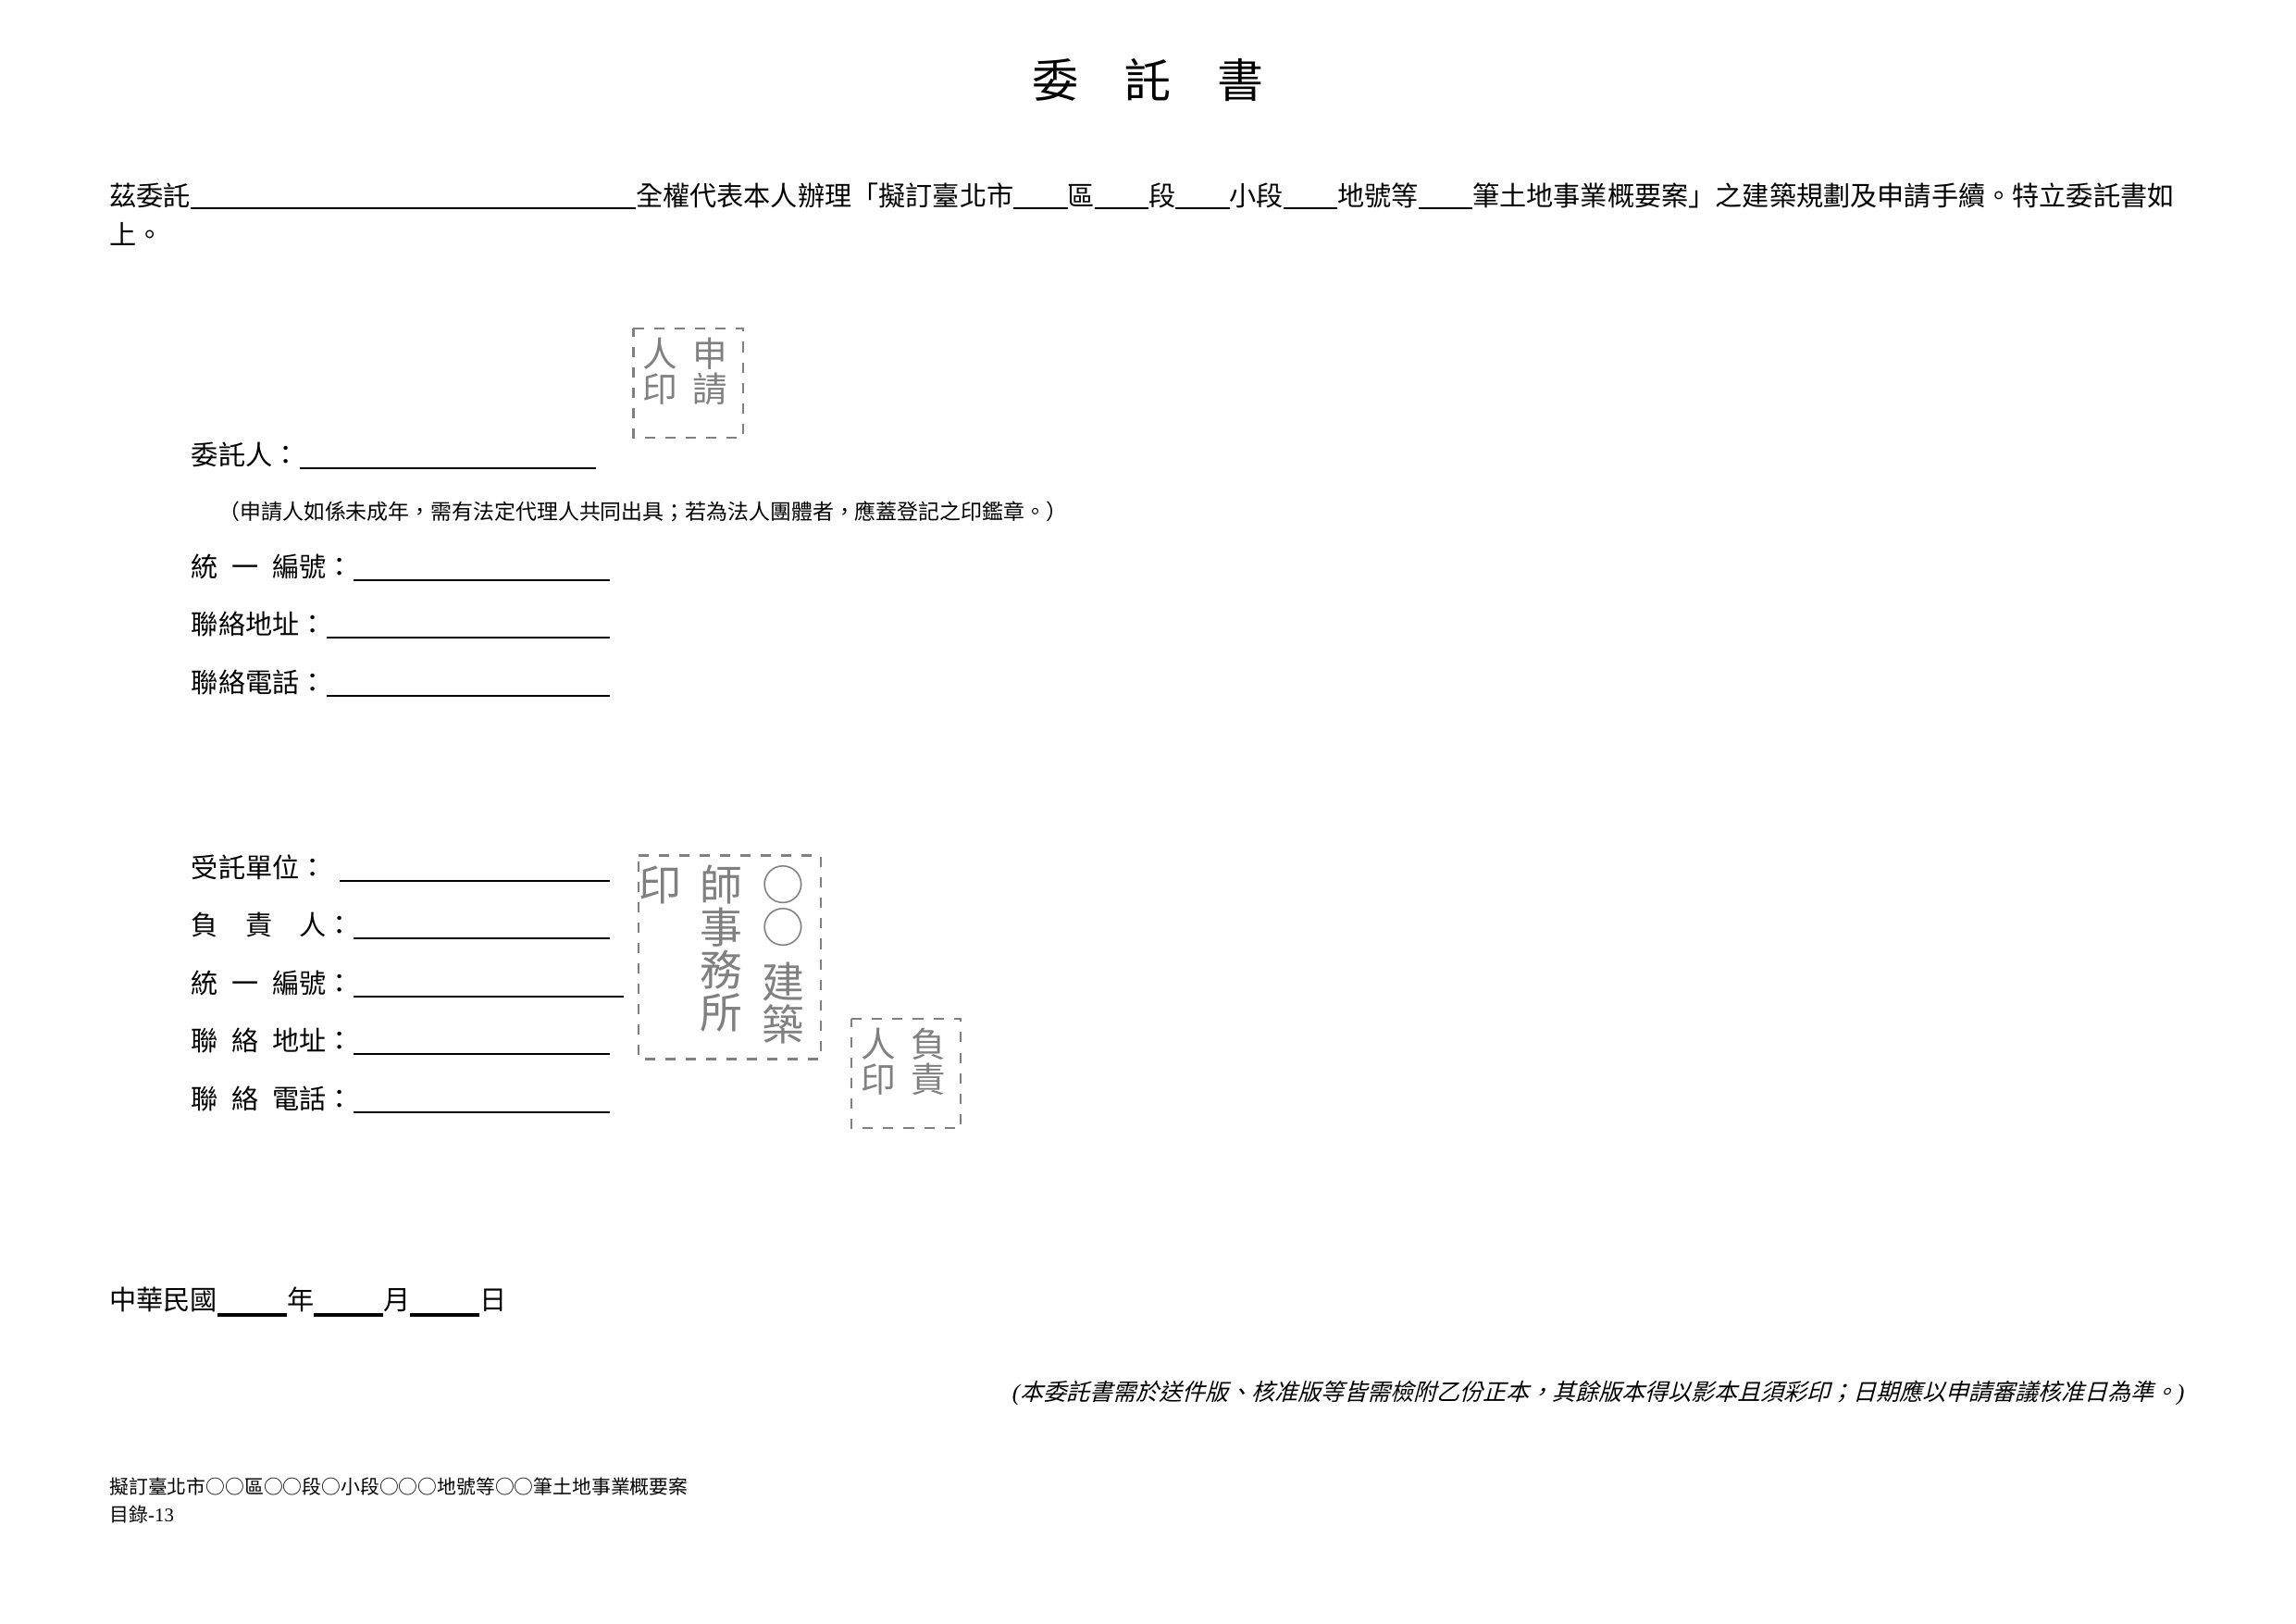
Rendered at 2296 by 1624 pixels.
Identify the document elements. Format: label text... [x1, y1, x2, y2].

text 統 一 編號： [192, 549, 2186, 584]
text （申請人如係未成年，需有法定代理人共同出具；若為法人團體者，應蓋登記之印鑑章。） [109, 495, 2186, 526]
text 聯絡地址： [192, 607, 2186, 641]
text 聯絡電話： [192, 664, 2186, 700]
text 委託人： [192, 438, 2186, 472]
text 委 託 書 [109, 55, 2186, 108]
text [821, 908, 2186, 942]
text 聯 絡 地址： [192, 1023, 639, 1058]
text 茲委託 全權代表本人辦理「擬訂臺北市 區 段 小段 地號等 筆土地事業概要案」之建築規劃及申請手續。特立委託書如上。 [109, 174, 2186, 253]
text 受託單位： [192, 849, 2186, 885]
text [821, 965, 2186, 1000]
text 統 一 編號： [192, 965, 639, 1000]
text [961, 1081, 2186, 1116]
text 聯 絡 電話： [192, 1081, 851, 1116]
text (本委託書需於送件版、核准版等皆需檢附乙份正本，其餘版本得以影本且須彩印；日期應以申請審議核准日為準。) [109, 1374, 2186, 1407]
text [961, 1023, 2186, 1058]
text 負 責 人： [192, 908, 639, 942]
text 中華民國 年 月 日 [109, 1256, 2186, 1322]
text [821, 1023, 851, 1058]
